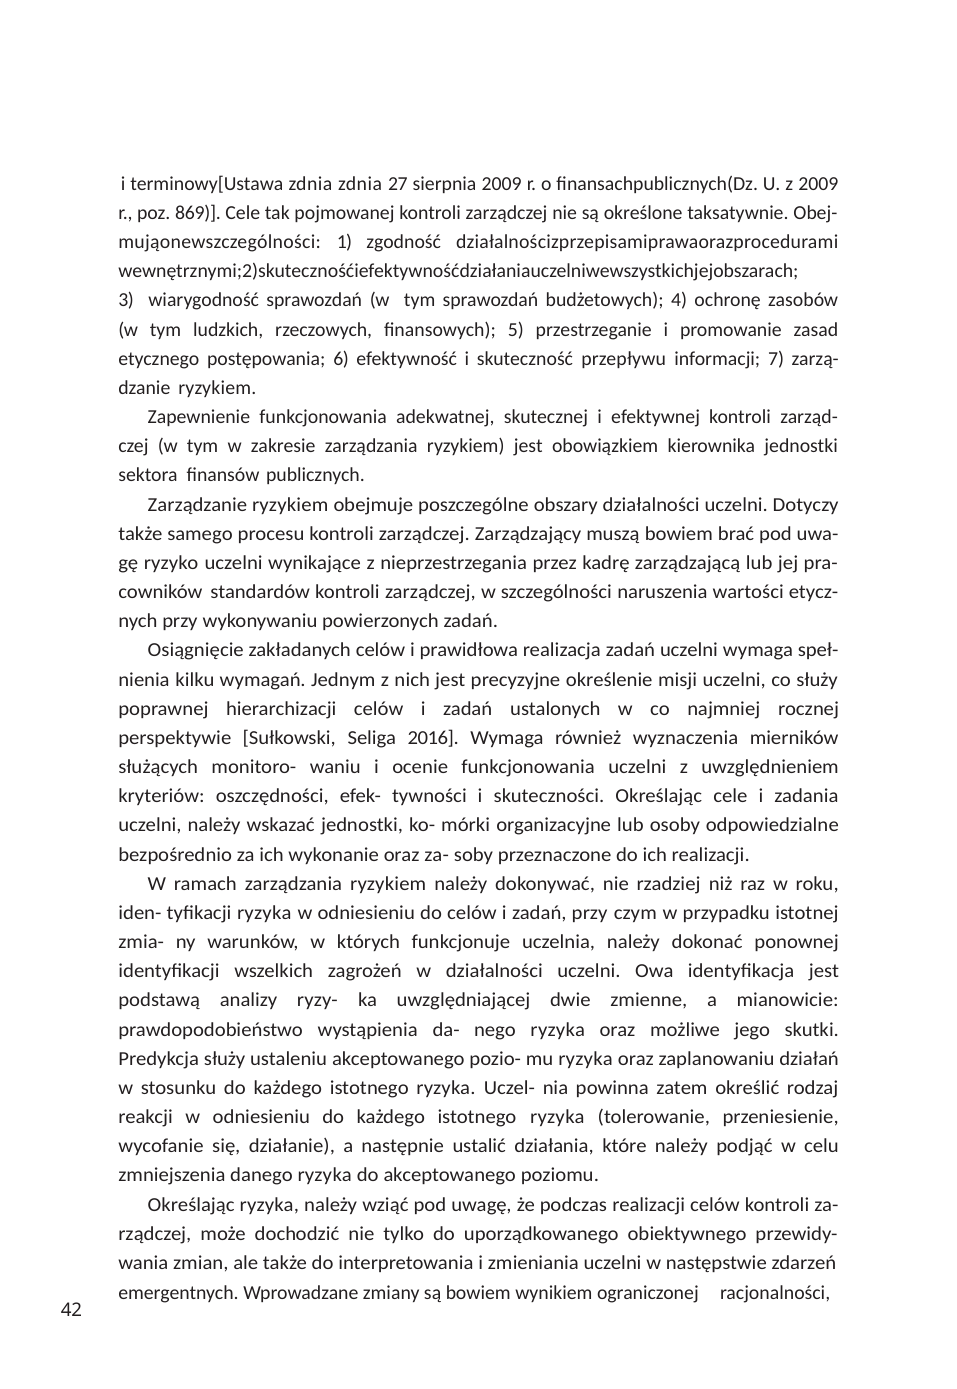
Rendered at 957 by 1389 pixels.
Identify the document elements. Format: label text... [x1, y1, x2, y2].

text Zarządzanie ryzykiem obejmuje poszczególne obszary działalności uczelni. Dotyczy także samego procesu kontroli zarządczej. Zarządzający muszą bowiem brać pod uwa- gę ryzyko uczelni wynikające z nieprzestrzegania przez kadrę zarządzającą lub jej pra- cowników standardów kontroli zarządczej, w szczególności naruszenia wartości etycz- nych przy wykonywaniu powierzonych zadań. [118, 492, 839, 632]
text W ramach zarządzania ryzykiem należy dokonywać, nie rzadziej niż raz w roku, iden- tyfikacji ryzyka w odniesieniu do celów i zadań, przy czym w przypadku istotnej zmia- ny warunków, w których funkcjonuje uczelnia, należy dokonać ponownej identyfikacji wszelkich zagrożeń w działalności uczelni. Owa identyfikacja jest podstawą analizy ryzy- ka uwzględniającej dwie zmienne, a mianowicie: prawdopodobieństwo wystąpienia da- nego ryzyka oraz możliwe jego skutki. Predykcja służy ustaleniu akceptowanego pozio- mu ryzyka oraz zaplanowaniu działań w stosunku do każdego istotnego ryzyka. Uczel- nia powinna zatem określić rodzaj reakcji w odniesieniu do każdego istotnego ryzyka (tolerowanie, przeniesienie, wycofanie się, działanie), a następnie ustalić działania, które należy podjąć w celu zmniejszenia danego ryzyka do akceptowanego poziomu. [118, 871, 839, 1187]
text Zapewnienie funkcjonowania adekwatnej, skutecznej i efektywnej kontroli zarząd- czej (w tym w zakresie zarządzania ryzykiem) jest obowiązkiem kierownika jednostki sektora finansów publicznych. [118, 404, 839, 487]
text i terminowy[Ustawa zdnia zdnia 27 sierpnia 2009 r. o finansachpublicznych(Dz. U. z 2009 r., poz. 869)]. Cele tak pojmowanej kontroli zarządczej nie są określone taksatywnie. Obej- mująonewszczególności: 1) zgodność działalnościzprzepisamiprawaorazprocedurami wewnętrznymi;2)skutecznośćiefektywnośćdziałaniauczelniwewszystkichjejobszarach; [118, 171, 839, 282]
text Osiągnięcie zakładanych celów i prawidłowa realizacja zadań uczelni wymaga speł- nienia kilku wymagań. Jednym z nich jest precyzyjne określenie misji uczelni, co służy poprawnej hierarchizacji celów i zadań ustalonych w co najmniej rocznej perspektywie [Sułkowski, Seliga 2016]. Wymaga również wyznaczenia mierników służących monitoro- waniu i ocenie funkcjonowania uczelni z uwzględnieniem kryteriów: oszczędności, efek- tywności i skuteczności. Określając cele i zadania uczelni, należy wskazać jednostki, ko- mórki organizacyjne lub osoby odpowiedzialne bezpośrednio za ich wykonanie oraz za- soby przeznaczone do ich realizacji. [118, 637, 839, 866]
text 42 emergentnych. Wprowadzane zmiany są bowiem wynikiem ograniczonej racjonalności, [61, 1279, 850, 1321]
text Określając ryzyka, należy wziąć pod uwagę, że podczas realizacji celów kontroli za- rządczej, może dochodzić nie tylko do uporządkowanego obiektywnego przewidy- wania zmian, ale także do interpretowania i zmieniania uczelni w następstwie zdarzeń [118, 1192, 839, 1274]
text 3) wiarygodność sprawozdań (w tym sprawozdań budżetowych); 4) ochronę zasobów (w tym ludzkich, rzeczowych, finansowych); 5) przestrzeganie i promowanie zasad etycznego postępowania; 6) efektywność i skuteczność przepływu informacji; 7) zarzą- dzanie ryzykiem. [118, 287, 839, 399]
